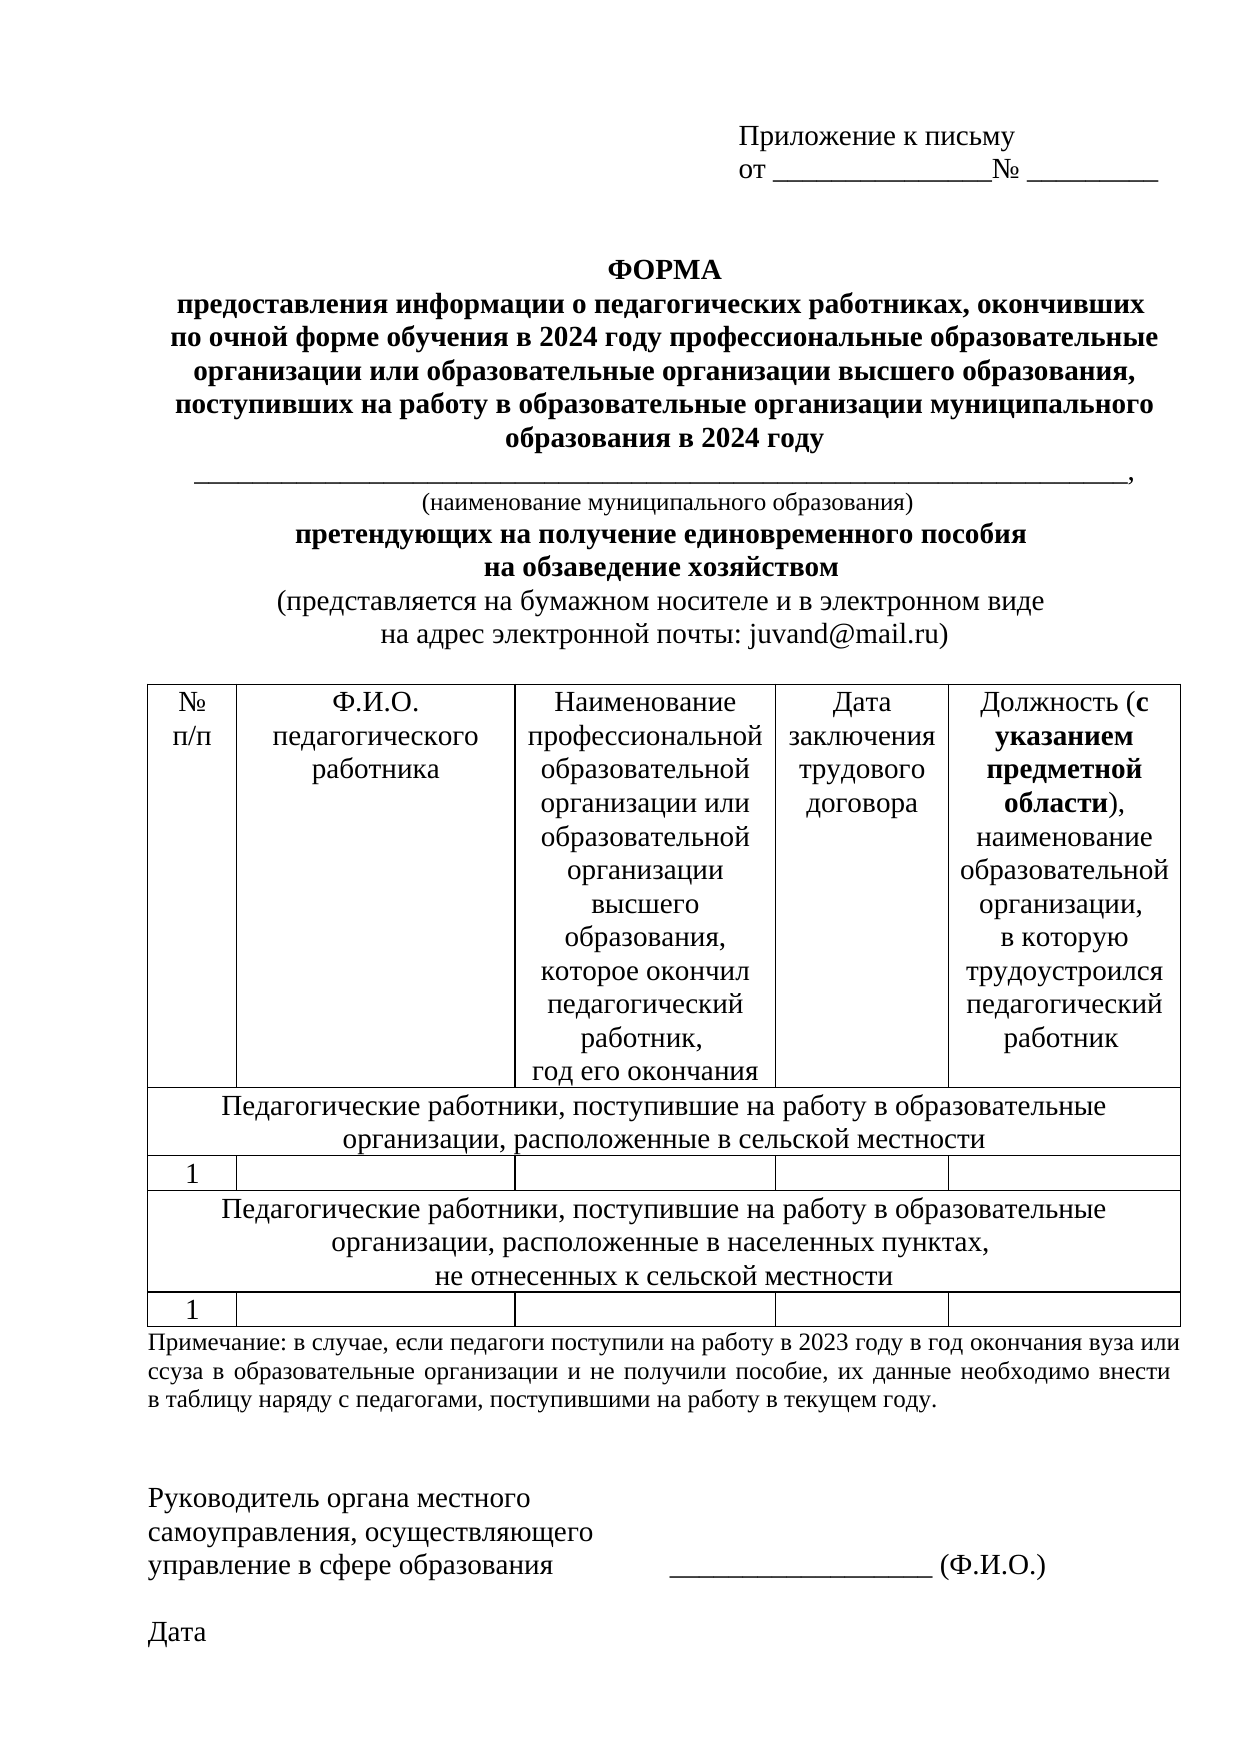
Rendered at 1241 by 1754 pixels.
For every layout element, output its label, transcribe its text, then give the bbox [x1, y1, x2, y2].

table_cell [237, 1156, 514, 1190]
table_cell [949, 1156, 1180, 1190]
text (наименование муниципального образования) [148, 487, 1181, 516]
table_cell 1 [148, 1156, 236, 1190]
table_cell [516, 1156, 775, 1190]
table_cell [237, 1293, 514, 1326]
text самоуправления, осуществляющего [148, 1514, 1181, 1547]
table_cell [949, 1293, 1180, 1326]
table_header Наименование профессиональной образовательной организации или образовательной организации высшего образования, которое окончил педагогический работник, год его окончания [516, 685, 775, 1087]
table_header Ф.И.О. педагогического работника [237, 685, 514, 1087]
text управление в сфере образования __________________ (Ф.И.О.) [148, 1547, 1181, 1581]
table_cell 1 [148, 1293, 236, 1326]
text от _______________№ _________ [148, 152, 1181, 185]
table_cell Педагогические работники, поступившие на работу в образовательные организации, расположенные в населенных пунктах, не отнесенных к сельской местности [148, 1191, 1180, 1291]
text Приложение к письму [148, 118, 1181, 152]
table_header Должность (с указанием предметной области), наименование образовательной организации, в которую трудоустроился педагогический работник [949, 685, 1180, 1087]
text Руководитель органа местного [148, 1480, 1181, 1514]
text на адрес электронной почты: juvand@mail.ru) [148, 616, 1181, 650]
table_cell Педагогические работники, поступившие на работу в образовательные организации, расположенные в сельской местности [148, 1088, 1180, 1155]
table_header Дата заключения трудового договора [776, 685, 948, 1087]
text претендующих на получение единовременного пособия [148, 516, 1181, 549]
text ФОРМА [148, 252, 1181, 286]
text Дата [148, 1614, 1181, 1648]
text Примечание: в случае, если педагоги поступили на работу в 2023 году в год окончания вуза или ссуза в образовательные организации и не получили пособие, их данные необходимо внести в таблицу наряду с педагогами, поступившими на работу в текущем году. [148, 1327, 1181, 1413]
text на обзаведение хозяйством [148, 549, 1181, 583]
table_cell [776, 1293, 948, 1326]
table_cell [776, 1156, 948, 1190]
table_cell [516, 1293, 775, 1326]
text (представляется на бумажном носителе и в электронном виде [148, 583, 1181, 616]
table_header № п/п [148, 685, 236, 1087]
text предоставления информации о педагогических работниках, окончивших по очной форме обучения в 2024 году профессиональные образовательные организации или образовательные организации высшего образования, поступивших на работу в образовательные организации муниципального образования в 2024 году ________________________________________________________________, [148, 286, 1181, 487]
